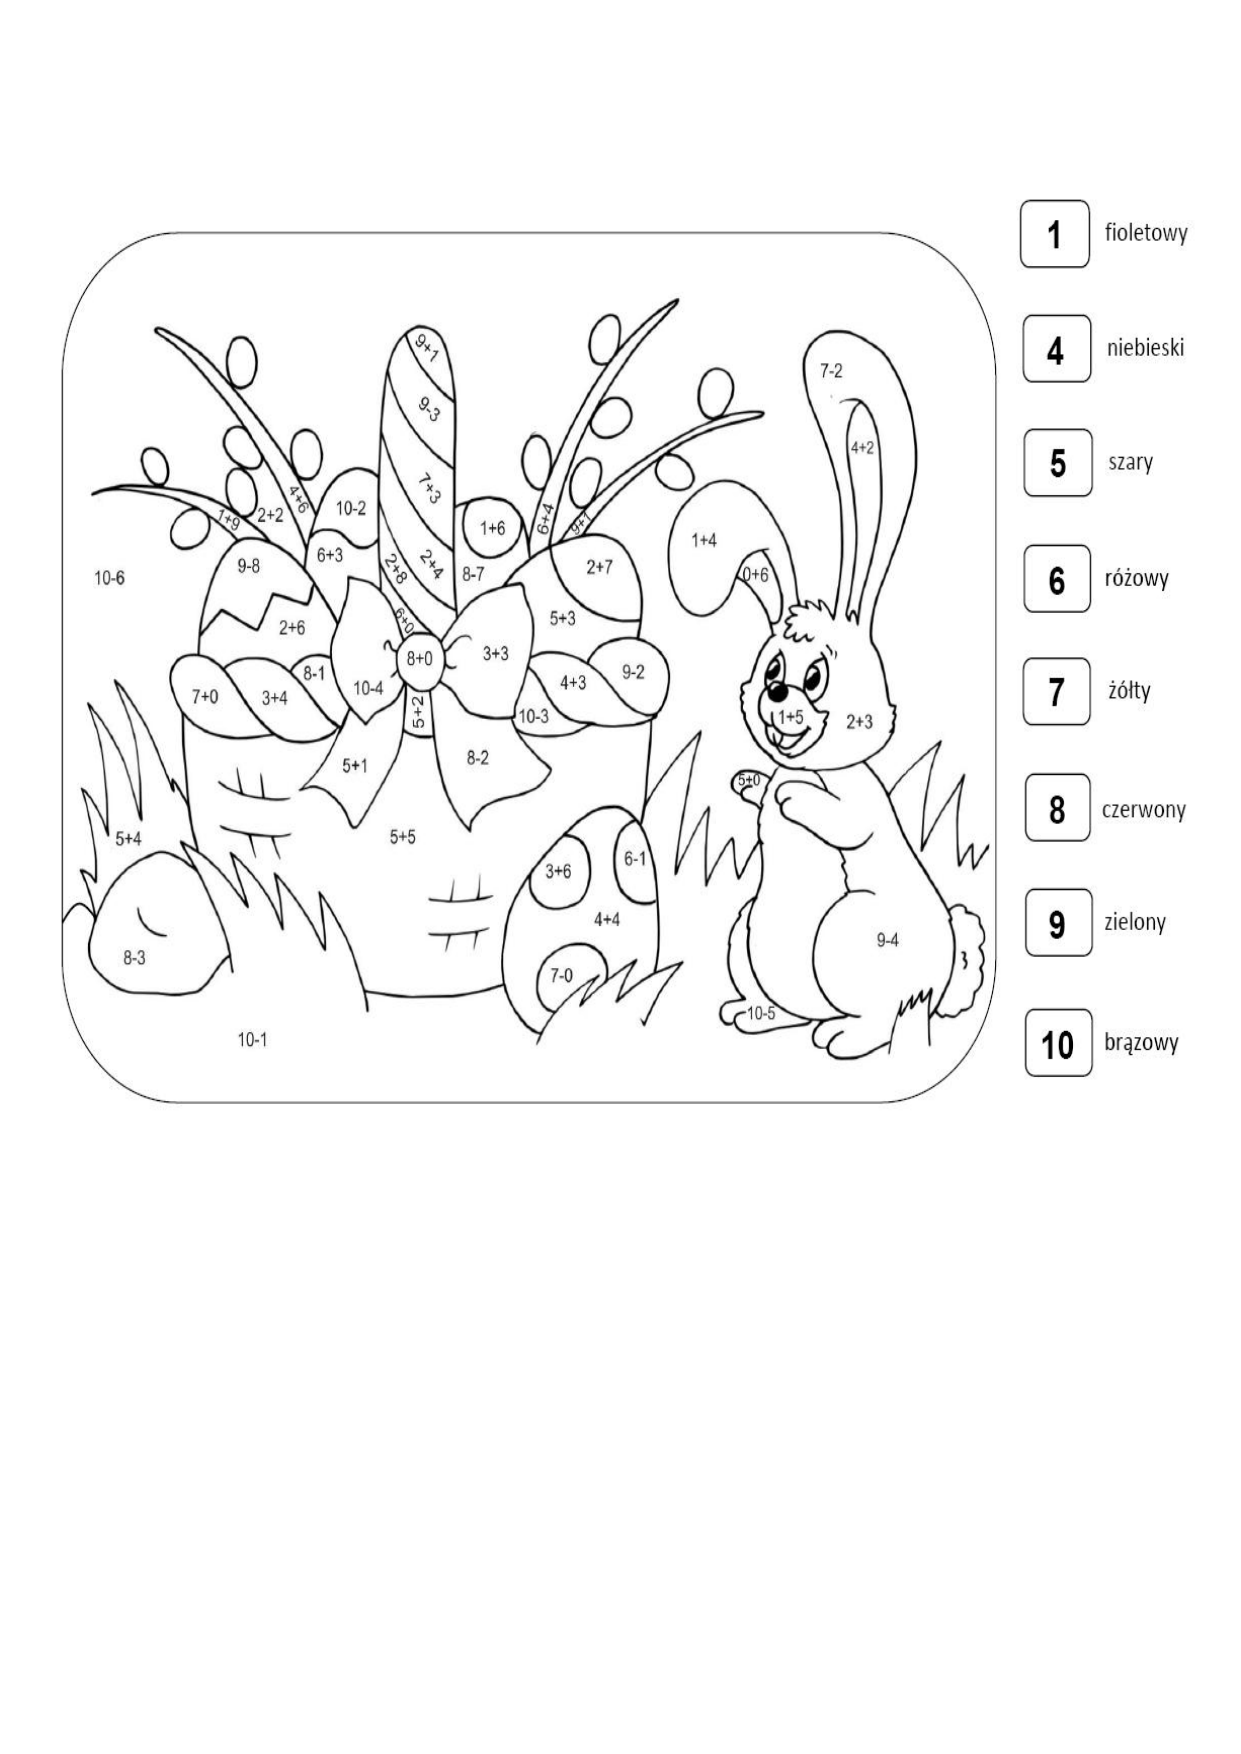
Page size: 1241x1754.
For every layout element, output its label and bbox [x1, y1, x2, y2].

picture [4, 118, 1237, 1187]
